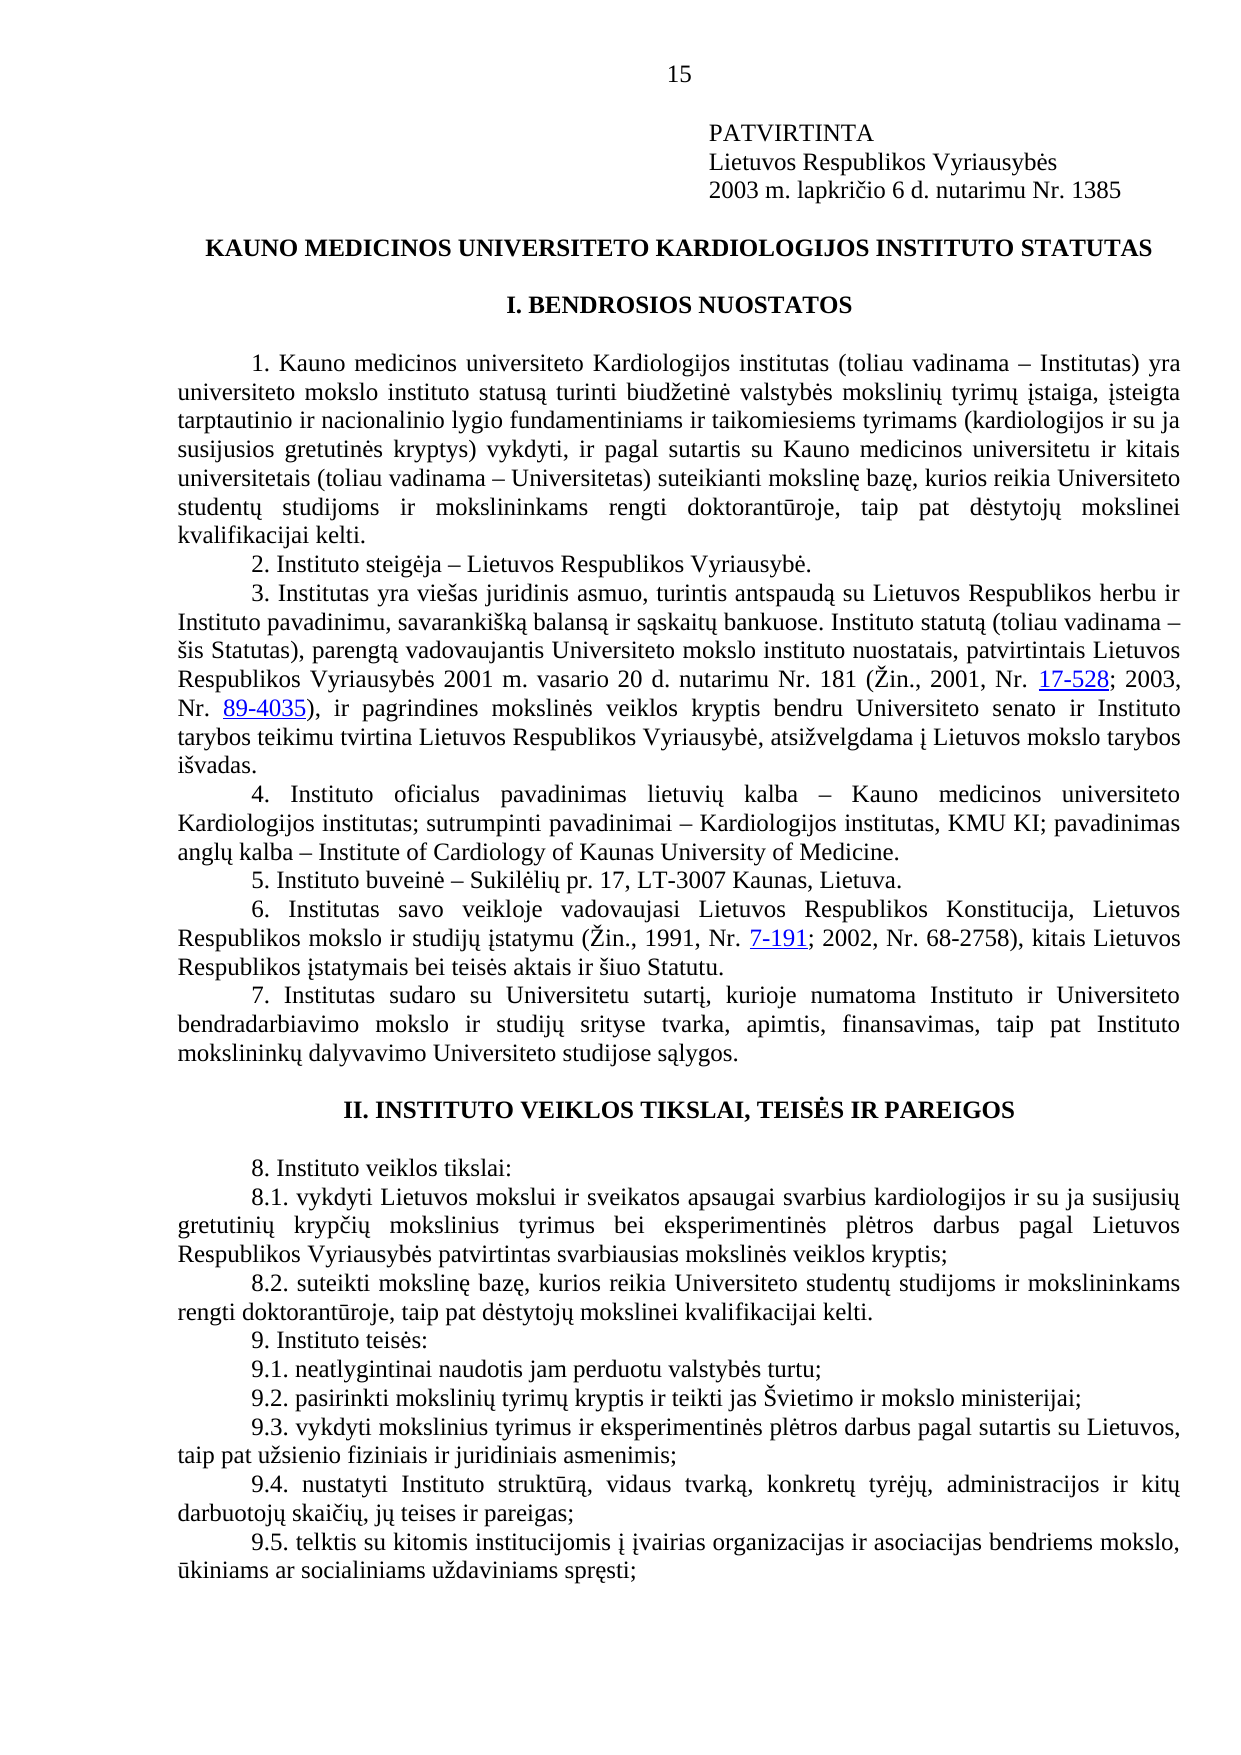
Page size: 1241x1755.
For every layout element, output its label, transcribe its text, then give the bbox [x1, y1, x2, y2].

text 2003 m. lapkričio 6 d. nutarimu Nr. 1385 [177, 176, 1181, 204]
text 1. Kauno medicinos universiteto Kardiologijos institutas (toliau vadinama – Institutas) yra universiteto mokslo instituto statusą turinti biudžetinė valstybės mokslinių tyrimų įstaiga, įsteigta tarptautinio ir nacionalinio lygio fundamentiniams ir taikomiesiems tyrimams (kardiologijos ir su ja susijusios gretutinės kryptys) vykdyti, ir pagal sutartis su Kauno medicinos universitetu ir kitais universitetais (toliau vadinama – Universitetas) suteikianti mokslinę bazę, kurios reikia Universiteto studentų studijoms ir mokslininkams rengti doktorantūroje, taip pat dėstytojų mokslinei kvalifikacijai kelti. [177, 348, 1181, 549]
text 5. Instituto buveinė – Sukilėlių pr. 17, LT-3007 Kaunas, Lietuva. [177, 866, 1181, 894]
text 9. Instituto teisės: [177, 1326, 1181, 1354]
text 8.2. suteikti mokslinę bazę, kurios reikia Universiteto studentų studijoms ir mokslininkams rengti doktorantūroje, taip pat dėstytojų mokslinei kvalifikacijai kelti. [177, 1268, 1181, 1326]
text PATVIRTINTA [177, 118, 1181, 147]
text 7. Institutas sudaro su Universitetu sutartį, kurioje numatoma Instituto ir Universiteto bendradarbiavimo mokslo ir studijų srityse tvarka, apimtis, finansavimas, taip pat Instituto mokslininkų dalyvavimo Universiteto studijose sąlygos. [177, 981, 1181, 1067]
text 3. Institutas yra viešas juridinis asmuo, turintis antspaudą su Lietuvos Respublikos herbu ir Instituto pavadinimu, savarankišką balansą ir sąskaitų bankuose. Instituto statutą (toliau vadinama – šis Statutas), parengtą vadovaujantis Universiteto mokslo instituto nuostatais, patvirtintais Lietuvos Respublikos Vyriausybės 2001 m. vasario 20 d. nutarimu Nr. 181 (Žin., 2001, Nr. 17-528; 2003, Nr. 89-4035), ir pagrindines mokslinės veiklos kryptis bendru Universiteto senato ir Instituto tarybos teikimu tvirtina Lietuvos Respublikos Vyriausybė, atsižvelgdama į Lietuvos mokslo tarybos išvadas. [177, 578, 1181, 779]
text II. INSTITUTO VEIKLOS TIKSLAI, TEISĖS IR PAREIGOS [177, 1096, 1181, 1124]
text 9.1. neatlygintinai naudotis jam perduotu valstybės turtu; [177, 1354, 1181, 1383]
text KAUNO MEDICINOS UNIVERSITETO KARDIOLOGIJOS INSTITUTO STATUTAS [177, 233, 1181, 262]
text 9.4. nustatyti Instituto struktūrą, vidaus tvarką, konkretų tyrėjų, administracijos ir kitų darbuotojų skaičių, jų teises ir pareigas; [177, 1469, 1181, 1527]
text 9.2. pasirinkti mokslinių tyrimų kryptis ir teikti jas Švietimo ir mokslo ministerijai; [177, 1383, 1181, 1412]
text 8.1. vykdyti Lietuvos mokslui ir sveikatos apsaugai svarbius kardiologijos ir su ja susijusių gretutinių krypčių mokslinius tyrimus bei eksperimentinės plėtros darbus pagal Lietuvos Respublikos Vyriausybės patvirtintas svarbiausias mokslinės veiklos kryptis; [177, 1182, 1181, 1268]
text 9.3. vykdyti mokslinius tyrimus ir eksperimentinės plėtros darbus pagal sutartis su Lietuvos, taip pat užsienio fiziniais ir juridiniais asmenimis; [177, 1412, 1181, 1469]
text 2. Instituto steigėja – Lietuvos Respublikos Vyriausybė. [177, 549, 1181, 578]
text Lietuvos Respublikos Vyriausybės [177, 147, 1181, 176]
text 6. Institutas savo veikloje vadovaujasi Lietuvos Respublikos Konstitucija, Lietuvos Respublikos mokslo ir studijų įstatymu (Žin., 1991, Nr. 7-191; 2002, Nr. 68-2758), kitais Lietuvos Respublikos įstatymais bei teisės aktais ir šiuo Statutu. [177, 894, 1181, 981]
text 9.5. telktis su kitomis institucijomis į įvairias organizacijas ir asociacijas bendriems mokslo, ūkiniams ar socialiniams uždaviniams spręsti; [177, 1527, 1181, 1584]
text I. BENDROSIOS NUOSTATOS [177, 291, 1181, 319]
text 8. Instituto veiklos tikslai: [177, 1153, 1181, 1182]
text 4. Instituto oficialus pavadinimas lietuvių kalba – Kauno medicinos universiteto Kardiologijos institutas; sutrumpinti pavadinimai – Kardiologijos institutas, KMU KI; pavadinimas anglų kalba – Institute of Cardiology of Kaunas University of Medicine. [177, 779, 1181, 866]
